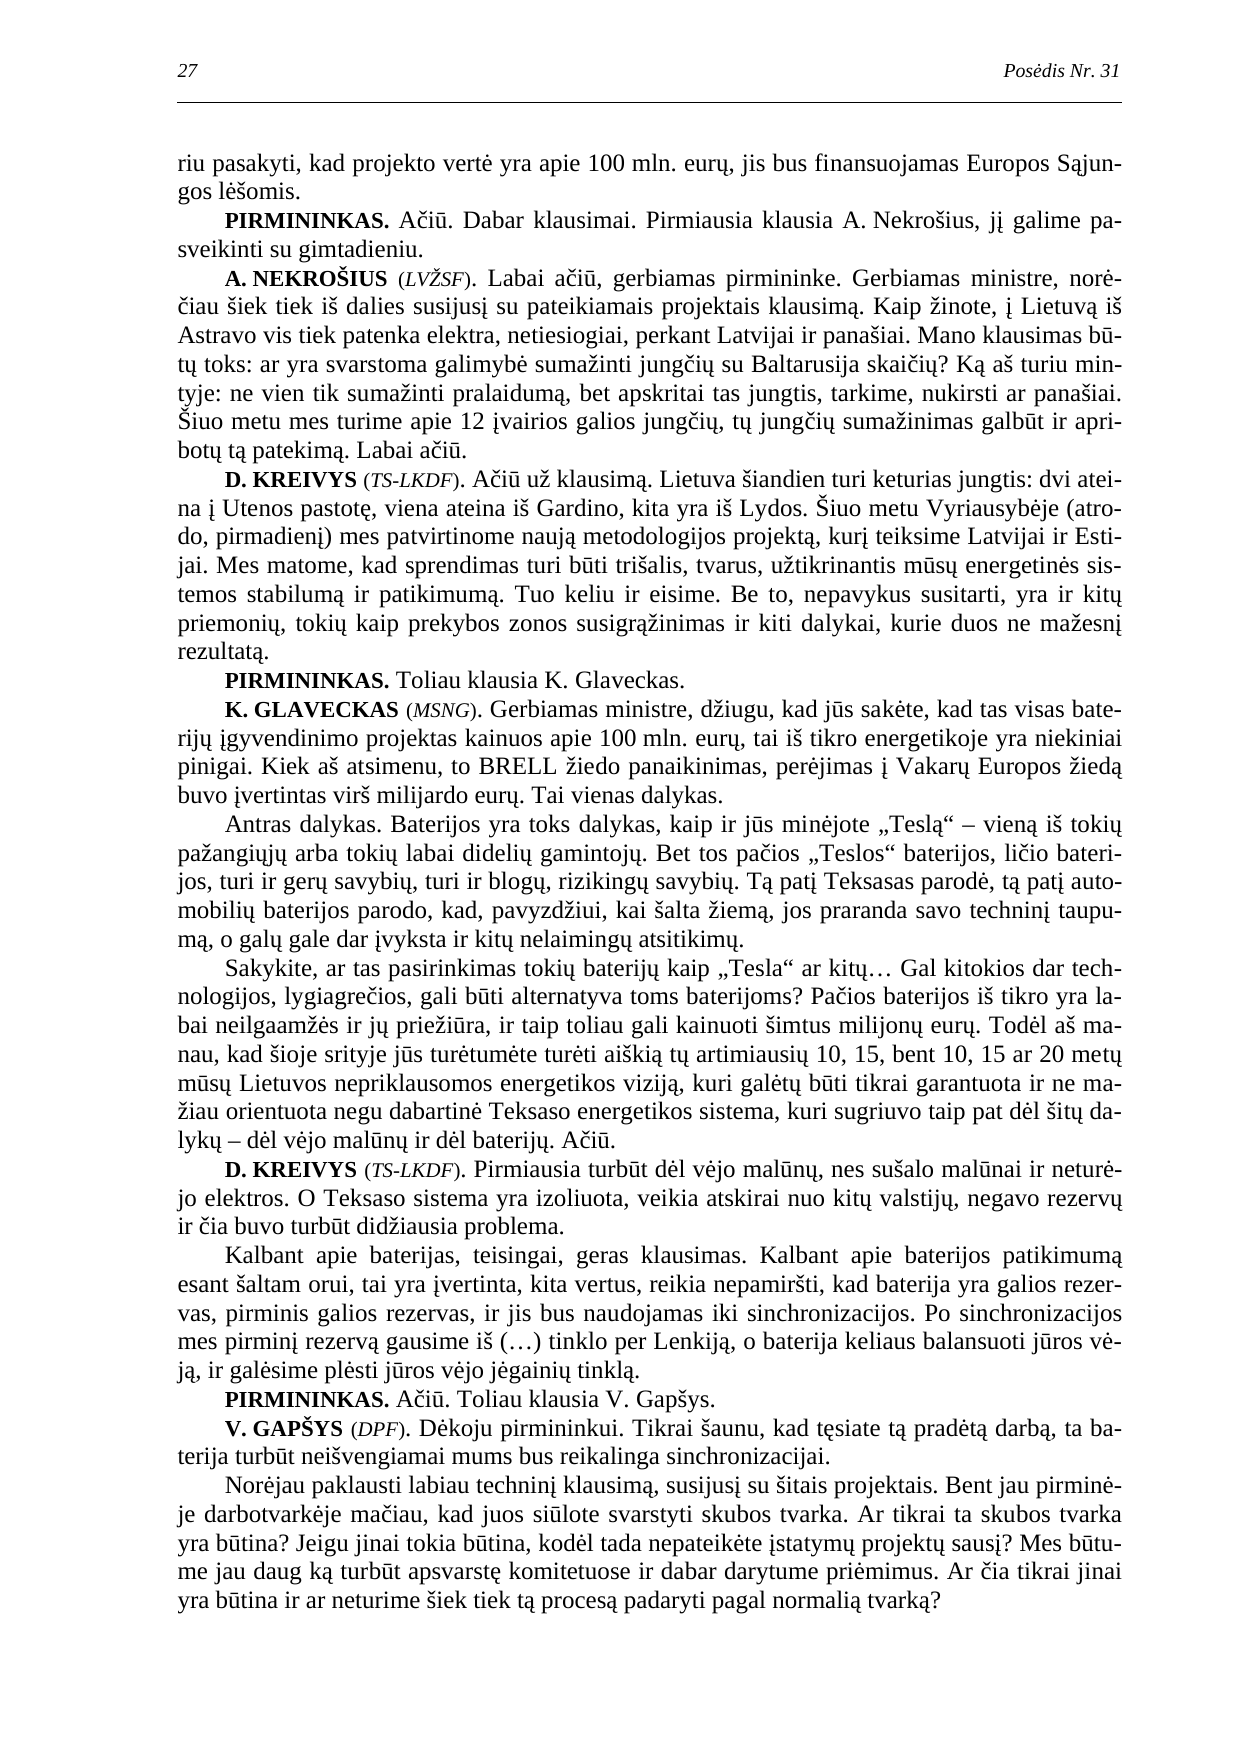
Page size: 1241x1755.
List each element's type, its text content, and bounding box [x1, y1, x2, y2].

text V. GAPŠYS (DPF). Dė­ko­ju pir­mi­nin­kui. Tik­rai šau­nu, kad tę­sia­te tą pra­dė­tą dar­bą, ta ba­te­ri­ja tur­būt ne­iš­ven­gia­mai mums bus rei­ka­lin­ga sin­chro­ni­za­ci­jai. [177, 1413, 1122, 1470]
text D. KREIVYS (TS-LKDF). Ačiū už klau­si­mą. Lie­tu­va šian­dien tu­ri ke­tu­rias jung­tis: dvi at­ei­na į Ute­nos pa­sto­tę, vie­na at­ei­na iš Gar­di­no, ki­ta yra iš Ly­dos. Šiuo me­tu Vy­riau­sy­bė­je (at­ro­do, pir­ma­die­nį) mes pa­tvir­ti­no­me nau­ją me­to­do­lo­gi­jos pro­jek­tą, ku­rį teik­si­me Lat­vi­jai ir Es­ti­jai. Mes ma­to­me, kad spren­di­mas tu­ri bū­ti tri­ša­lis, tva­rus, už­tik­ri­nan­tis mū­sų ener­ge­ti­nės sis­te­mos sta­bi­lu­mą ir pa­ti­ki­mu­mą. Tuo ke­liu ir ei­si­me. Be to, ne­pa­vy­kus su­si­tar­ti, yra ir ki­tų prie­mo­nių, to­kių kaip pre­ky­bos zo­nos su­si­grą­ži­ni­mas ir ki­ti da­ly­kai, ku­rie duos ne ma­žes­nį rezul­ta­tą. [177, 464, 1122, 665]
text Ant­ras da­ly­kas. Ba­te­ri­jos yra toks da­ly­kas, kaip ir jūs mi­nė­jo­te „Tes­lą“ – vie­ną iš to­kių pa­žan­gių­jų ar­ba to­kių la­bai di­de­lių ga­min­to­jų. Bet tos pa­čios „Tes­los“ ba­te­ri­jos, li­čio ba­te­ri­jos, tu­ri ir ge­rų sa­vy­bių, tu­ri ir blo­gų, ri­zi­kin­gų sa­vy­bių. Tą pa­tį Tek­sa­sas pa­ro­dė, tą pa­tį au­to­mo­bi­lių ba­te­ri­jos pa­ro­do, kad, pa­vyz­džiui, kai šal­ta žie­mą, jos pra­ran­da sa­vo tech­ni­nį tau­pu­mą, o ga­lų ga­le dar įvyks­ta ir ki­tų ne­lai­min­gų at­si­ti­ki­mų. [177, 809, 1122, 953]
text PIRMININKAS. Ačiū. To­liau klau­sia V. Gap­šys. [177, 1384, 1122, 1413]
text Sa­ky­ki­te, ar tas pa­si­rin­ki­mas to­kių ba­te­ri­jų kaip „Tes­la“ ar ki­tų… Gal ki­to­kios dar tech­no­lo­gi­jos, ly­gia­gre­čios, ga­li bū­ti al­ter­na­ty­va toms ba­te­ri­joms? Pa­čios ba­te­ri­jos iš tik­ro yra la­bai ne­il­ga­am­žės ir jų prie­žiū­ra, ir taip to­liau ga­li kai­nuo­ti šim­tus mi­li­jo­nų eu­rų. To­dėl aš ma­nau, kad šio­je sri­ty­je jūs tu­rė­tu­mė­te tu­rė­ti aiš­kią tų ar­ti­miau­sių 10, 15, bent 10, 15 ar 20 me­tų mū­sų Lie­tu­vos ne­pri­klau­so­mos ener­ge­ti­kos vi­zi­ją, ku­ri ga­lė­tų bū­ti tik­rai ga­ran­tuo­ta ir ne ma­žiau orien­tuo­ta ne­gu da­bar­ti­nė Tek­sa­so ener­ge­ti­kos sis­te­ma, ku­ri su­griu­vo taip pat dėl ši­tų da­ly­kų – dėl vė­jo ma­lū­nų ir dėl ba­te­ri­jų. Ačiū. [177, 953, 1122, 1154]
text Kal­bant apie ba­te­ri­jas, tei­sin­gai, ge­ras klau­si­mas. Kal­bant apie ba­te­ri­jos pa­ti­ki­mu­mą esant šal­tam orui, tai yra įver­tin­ta, ki­ta ver­tus, rei­kia ne­pa­mirš­ti, kad ba­te­ri­ja yra ga­lios re­zer­vas, pir­mi­nis ga­lios re­zer­vas, ir jis bus nau­do­ja­mas iki sin­chro­ni­za­ci­jos. Po sin­chro­ni­za­ci­jos mes pir­mi­nį re­zer­vą gau­si­me iš (…) tin­klo per Len­ki­ją, o ba­te­ri­ja ke­liaus ba­lan­suo­ti jū­ros vė­ją, ir ga­lė­si­me plės­ti jū­ros vė­jo jė­gai­nių tin­klą. [177, 1240, 1122, 1384]
text A. NEKROŠIUS (LVŽSF). La­bai ačiū, ger­bia­mas pir­mi­nin­ke. Ger­bia­mas mi­nist­re, no­rė­čiau šiek tiek iš da­lies su­si­ju­sį su pa­tei­kia­mais pro­jek­tais klau­si­mą. Kaip ži­no­te, į Lie­tu­vą iš Ast­ra­vo vis tiek pa­ten­ka elek­tra, ne­tie­sio­giai, per­kant Lat­vi­jai ir pa­na­šiai. Ma­no klau­si­mas bū­tų toks: ar yra svars­to­ma ga­li­my­bė su­ma­žin­ti jung­čių su Bal­ta­ru­si­ja skai­čių? Ką aš tu­riu min­ty­je: ne vien tik su­ma­žin­ti pra­lai­du­mą, bet ap­skri­tai tas jung­tis, tar­ki­me, nu­kirs­ti ar pa­na­šiai. Šiuo me­tu mes tu­ri­me apie 12 įvai­rios ga­lios jung­čių, tų jung­čių su­ma­ži­ni­mas gal­būt ir ap­ri­bo­tų tą pa­te­ki­mą. La­bai ačiū. [177, 263, 1122, 464]
text K. GLAVECKAS (MSNG). Ger­bia­mas mi­nist­re, džiu­gu, kad jūs sa­kė­te, kad tas vi­sas ba­te­ri­jų įgy­ven­di­ni­mo pro­jek­tas kai­nuos apie 100 mln. eu­rų, tai iš tik­ro ener­ge­ti­ko­je yra nie­ki­niai pi­ni­gai. Kiek aš at­si­me­nu, to BRELL žie­do pa­nai­ki­ni­mas, per­ėji­mas į Va­ka­rų Eu­ro­pos žie­dą bu­vo įver­tin­tas virš mi­li­jar­do eu­rų. Tai vie­nas da­ly­kas. [177, 694, 1122, 809]
text No­rė­jau pa­klaus­ti la­biau tech­ni­nį klau­si­mą, su­si­ju­sį su ši­tais pro­jek­tais. Bent jau pir­mi­nė­je dar­bo­tvarkėje ma­čiau, kad juos siū­lo­te svars­ty­ti sku­bos tvar­ka. Ar tik­rai ta sku­bos tvar­ka yra bū­ti­na? Jei­gu ji­nai to­kia bū­ti­na, ko­dėl ta­da ne­pa­tei­kė­te įsta­ty­mų pro­jek­tų sau­sį? Mes bū­tu­me jau daug ką tur­būt ap­svars­tę ko­mi­te­tuo­se ir da­bar da­ry­tu­me pri­ėmi­mus. Ar čia tik­rai ji­nai yra bū­ti­na ir ar ne­tu­ri­me šiek tiek tą pro­ce­są pa­da­ry­ti pa­gal nor­ma­lią tvar­ką? [177, 1470, 1122, 1614]
text PIRMININKAS. Ačiū. Da­bar klau­si­mai. Pir­miau­sia klau­sia A. Ne­kro­šius, jį ga­li­me pa­svei­kin­ti su gim­ta­die­niu. [177, 205, 1122, 263]
text riu pa­sa­ky­ti, kad pro­jek­to ver­tė yra apie 100 mln. eu­rų, jis bus fi­nan­suo­ja­mas Eu­ro­pos Są­jun­gos lė­šo­mis. [177, 148, 1122, 205]
text PIRMININKAS. To­liau klau­sia K. Gla­vec­kas. [177, 665, 1122, 694]
text D. KREIVYS (TS-LKDF). Pir­miau­sia tur­būt dėl vė­jo ma­lū­nų, nes su­ša­lo ma­lū­nai ir ne­tu­rė­jo elek­tros. O Tek­sa­so sis­te­ma yra izo­liuo­ta, vei­kia at­ski­rai nuo ki­tų vals­ti­jų, ne­ga­vo re­zer­vų ir čia bu­vo tur­būt di­džiau­sia pro­ble­ma. [177, 1154, 1122, 1240]
